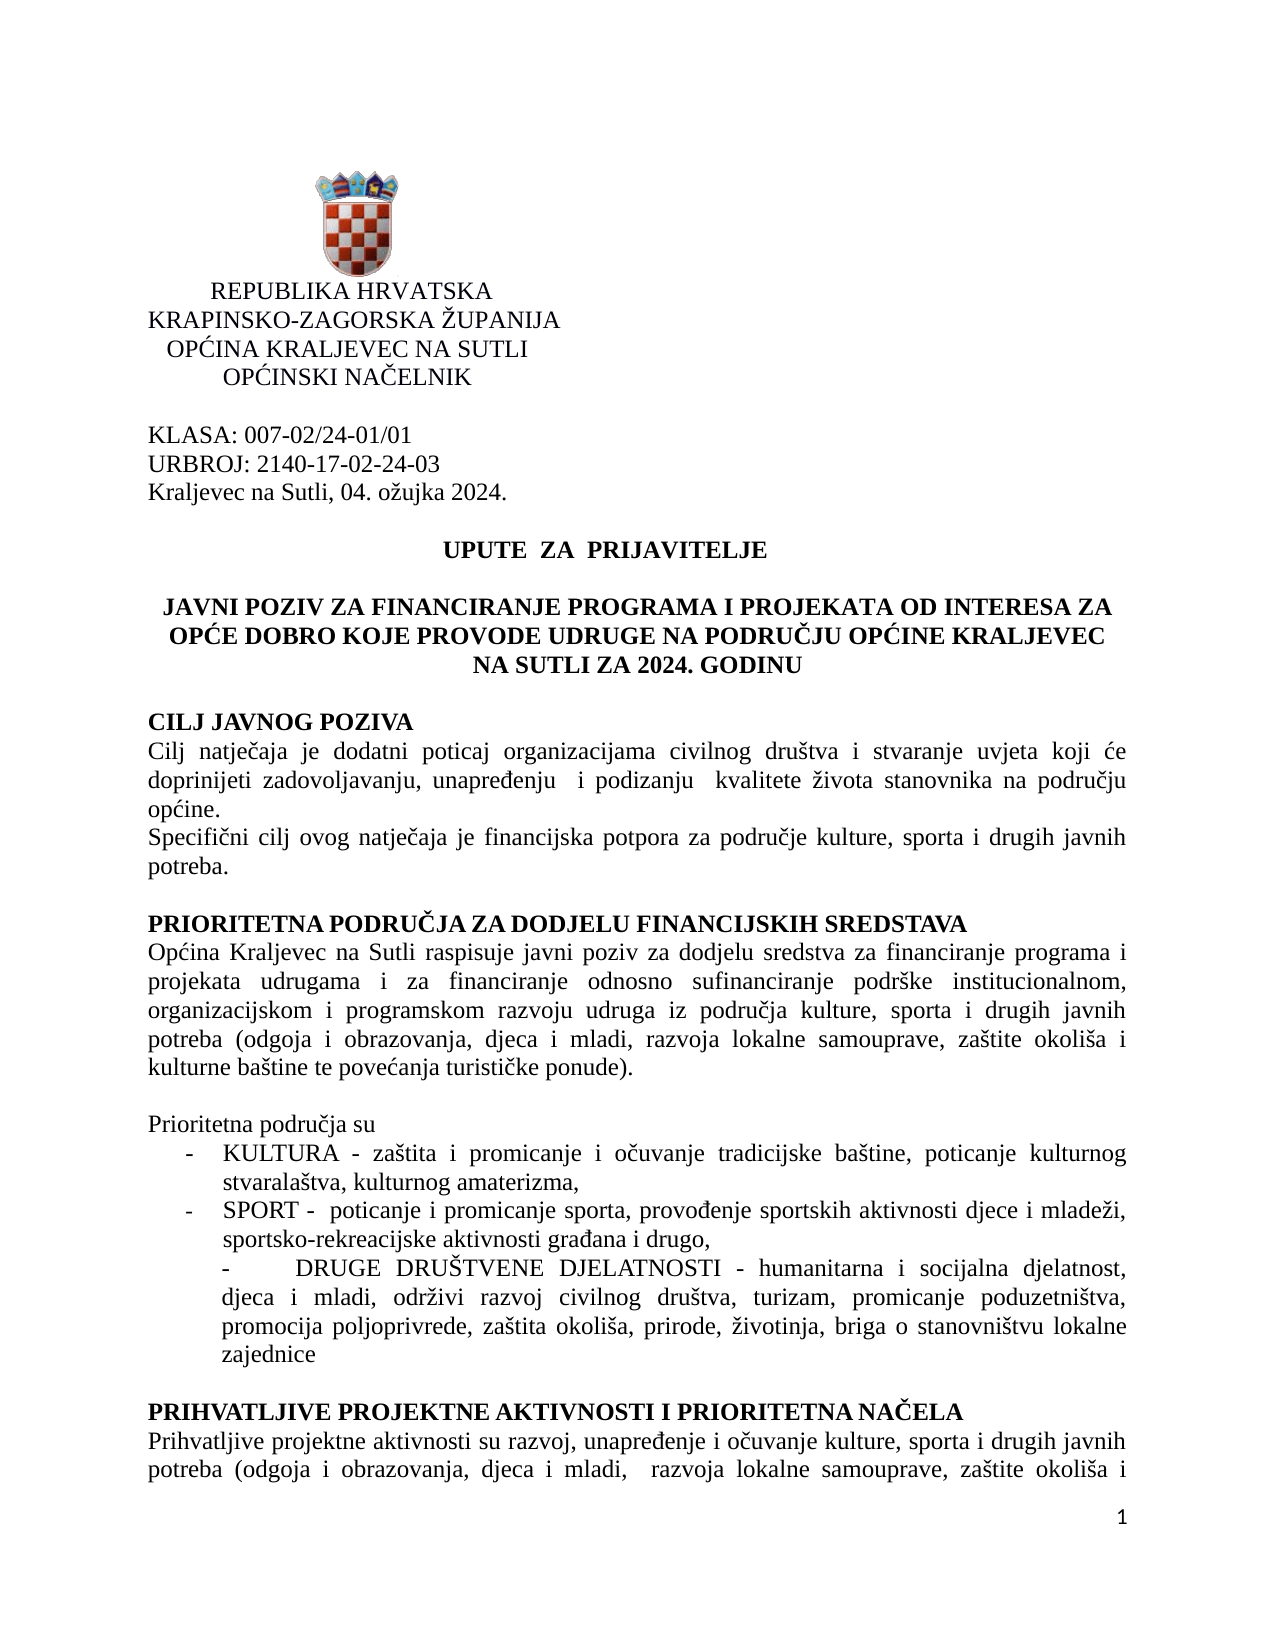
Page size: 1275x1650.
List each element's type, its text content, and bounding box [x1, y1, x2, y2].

text JAVNI POZIV ZA FINANCIRANJE PROGRAMA I PROJEKATA OD INTERESA ZA OPĆE DOBRO KOJE PROVODE UDRUGE NA PODRUČJU OPĆINE KRALJEVEC NA SUTLI ZA 2024. GODINU [148, 592, 1127, 679]
text OPĆINSKI NAČELNIK [148, 362, 1127, 391]
list SPORT - poticanje i promicanje sporta, provođenje sportskih aktivnosti djece i mladeži, sportsko-rekreacijske aktivnosti građana i drugo, [185, 1195, 1127, 1253]
text UPUTE ZA PRIJAVITELJE [148, 535, 1127, 564]
text Prioritetna područja su [148, 1109, 1127, 1138]
text Specifični cilj ovog natječaja je financijska potpora za područje kulture, sporta i drugih javnih potreba. [148, 822, 1127, 880]
text CILJ JAVNOG POZIVA [148, 707, 1127, 736]
text PRIORITETNA PODRUČJA ZA DODJELU FINANCIJSKIH SREDSTAVA [148, 909, 1127, 937]
text Prihvatljive projektne aktivnosti su razvoj, unapređenje i očuvanje kulture, sporta i drugih javnih potreba (odgoja i obrazovanja, djeca i mladi, razvoja lokalne samouprave, zaštite okoliša i [148, 1426, 1127, 1483]
list DRUGE DRUŠTVENE DJELATNOSTI - humanitarna i socijalna djelatnost, djeca i mladi, održivi razvoj civilnog društva, turizam, promicanje poduzetništva, promocija poljoprivrede, zaštita okoliša, prirode, životinja, briga o stanovništvu lokalne zajednice [221, 1253, 1127, 1368]
text URBROJ: 2140-17-02-24-03 [148, 449, 1127, 477]
text Cilj natječaja je dodatni poticaj organizacijama civilnog društva i stvaranje uvjeta koji će doprinijeti zadovoljavanju, unapređenju i podizanju kvalitete života stanovnika na području općine. [148, 736, 1127, 822]
text PRIHVATLJIVE PROJEKTNE AKTIVNOSTI I PRIORITETNA NAČELA [148, 1397, 1127, 1426]
text KLASA: 007-02/24-01/01 [148, 420, 1127, 449]
list KULTURA - zaštita i promicanje i očuvanje tradicijske baštine, poticanje kulturnog stvaralaštva, kulturnog amaterizma, [185, 1138, 1127, 1195]
text REPUBLIKA HRVATSKA [148, 276, 1127, 305]
text Općina Kraljevec na Sutli raspisuje javni poziv za dodjelu sredstva za financiranje programa i projekata udrugama i za financiranje odnosno sufinanciranje podrške institucionalnom, organizacijskom i programskom razvoju udruga iz područja kulture, sporta i drugih javnih potreba (odgoja i obrazovanja, djeca i mladi, razvoja lokalne samouprave, zaštite okoliša i kulturne baštine te povećanja turističke ponude). [148, 937, 1127, 1081]
text OPĆINA KRALJEVEC NA SUTLI [148, 334, 1127, 362]
text Kraljevec na Sutli, 04. ožujka 2024. [148, 477, 1127, 506]
text KRAPINSKO-ZAGORSKA ŽUPANIJA [148, 305, 1127, 334]
